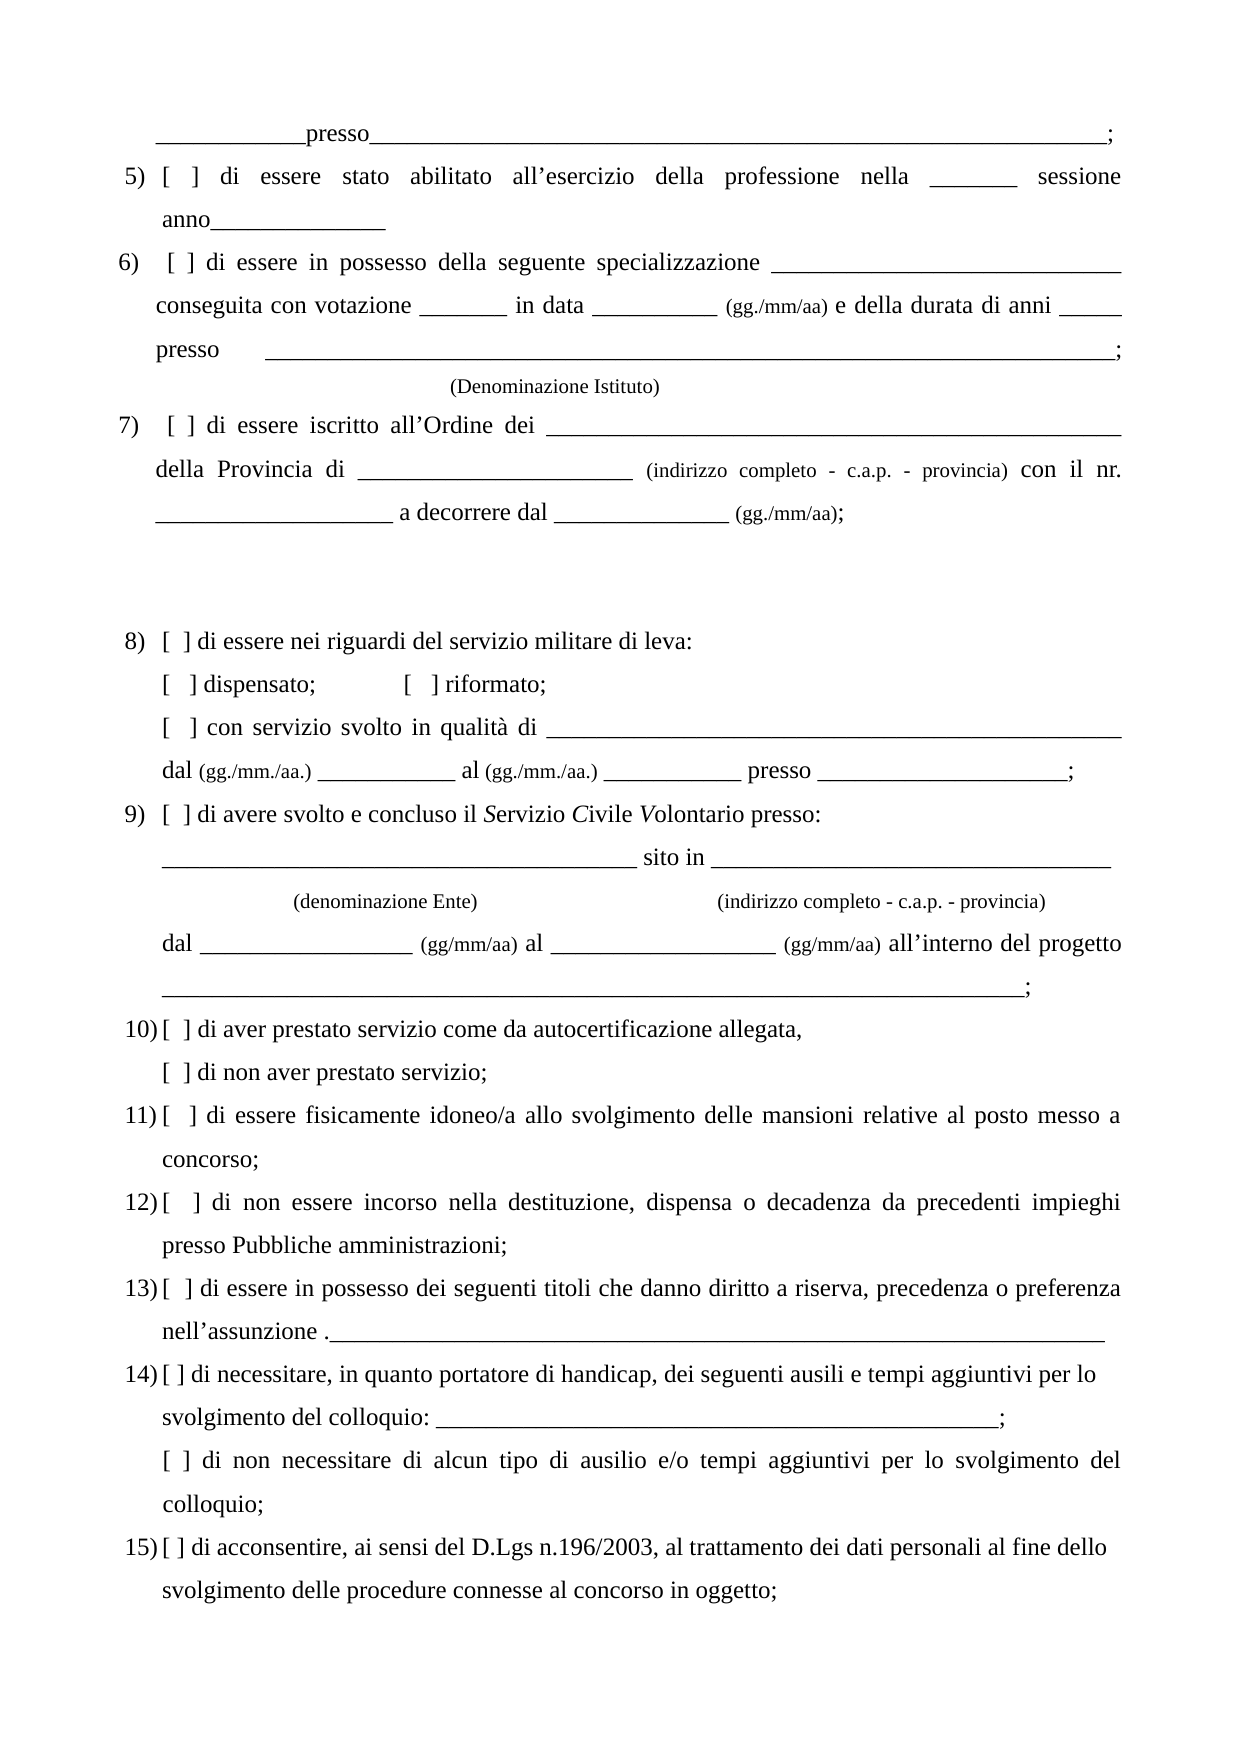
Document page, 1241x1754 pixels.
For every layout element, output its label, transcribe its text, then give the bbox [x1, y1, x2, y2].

list [ ] di necessitare, in quanto portatore di handicap, dei seguenti ausili e tempi aggiuntivi per lo svolgimento del colloquio: _____________________________________________; [124, 1359, 1122, 1431]
text [ ] di non necessitare di alcun tipo di ausilio e/o tempi aggiuntivi per lo svolgimento del colloquio; [162, 1446, 1122, 1517]
list dal _________________ (gg/mm/aa) al __________________ (gg/mm/aa) all’interno del progetto _____________________________________________________________________; [124, 928, 1122, 1000]
text ____________presso___________________________________________________________; [156, 118, 1122, 147]
list [ ] di avere svolto e concluso il Servizio Civile Volontario presso: [124, 799, 1122, 827]
list (denominazione Ente) (indirizzo completo - c.a.p. - provincia) [124, 885, 1122, 914]
list [ ] di essere stato abilitato all’esercizio della professione nella _______ sessione anno______________ [124, 161, 1122, 233]
list [ ] di non aver prestato servizio; [124, 1057, 1122, 1086]
list [ ] dispensato; [ ] riformato; [124, 669, 1122, 698]
list [ ] con servizio svolto in qualità di ______________________________________________ dal (gg./mm./aa.) ___________ al (gg./mm./aa.) ___________ presso ____________________; [124, 712, 1122, 784]
list ______________________________________ sito in ________________________________ [124, 842, 1122, 871]
list [ ] di essere fisicamente idoneo/a allo svolgimento delle mansioni relative al posto messo a concorso; [124, 1101, 1122, 1172]
list [ ] di essere in possesso della seguente specializzazione ____________________________ conseguita con votazione _______ in data __________ (gg./mm/aa) e della durata di anni _____ presso ____________________________________________________________________; (Denominazione Istituto) [118, 247, 1122, 398]
list [ ] di acconsentire, ai sensi del D.Lgs n.196/2003, al trattamento dei dati personali al fine dello svolgimento delle procedure connesse al concorso in oggetto; [124, 1532, 1122, 1604]
list [ ] di essere nei riguardi del servizio militare di leva: [124, 626, 1122, 655]
list [ ] di aver prestato servizio come da autocertificazione allegata, [124, 1014, 1122, 1043]
list [ ] di non essere incorso nella destituzione, dispensa o decadenza da precedenti impieghi presso Pubbliche amministrazioni; [124, 1187, 1122, 1259]
list [ ] di essere iscritto all’Ordine dei ______________________________________________ della Provincia di ______________________ (indirizzo completo - c.a.p. - provincia) con il nr. ___________________ a decorrere dal ______________ (gg./mm/aa); [118, 411, 1122, 526]
list [ ] di essere in possesso dei seguenti titoli che danno diritto a riserva, precedenza o preferenza nell’assunzione .______________________________________________________________ [124, 1273, 1122, 1345]
